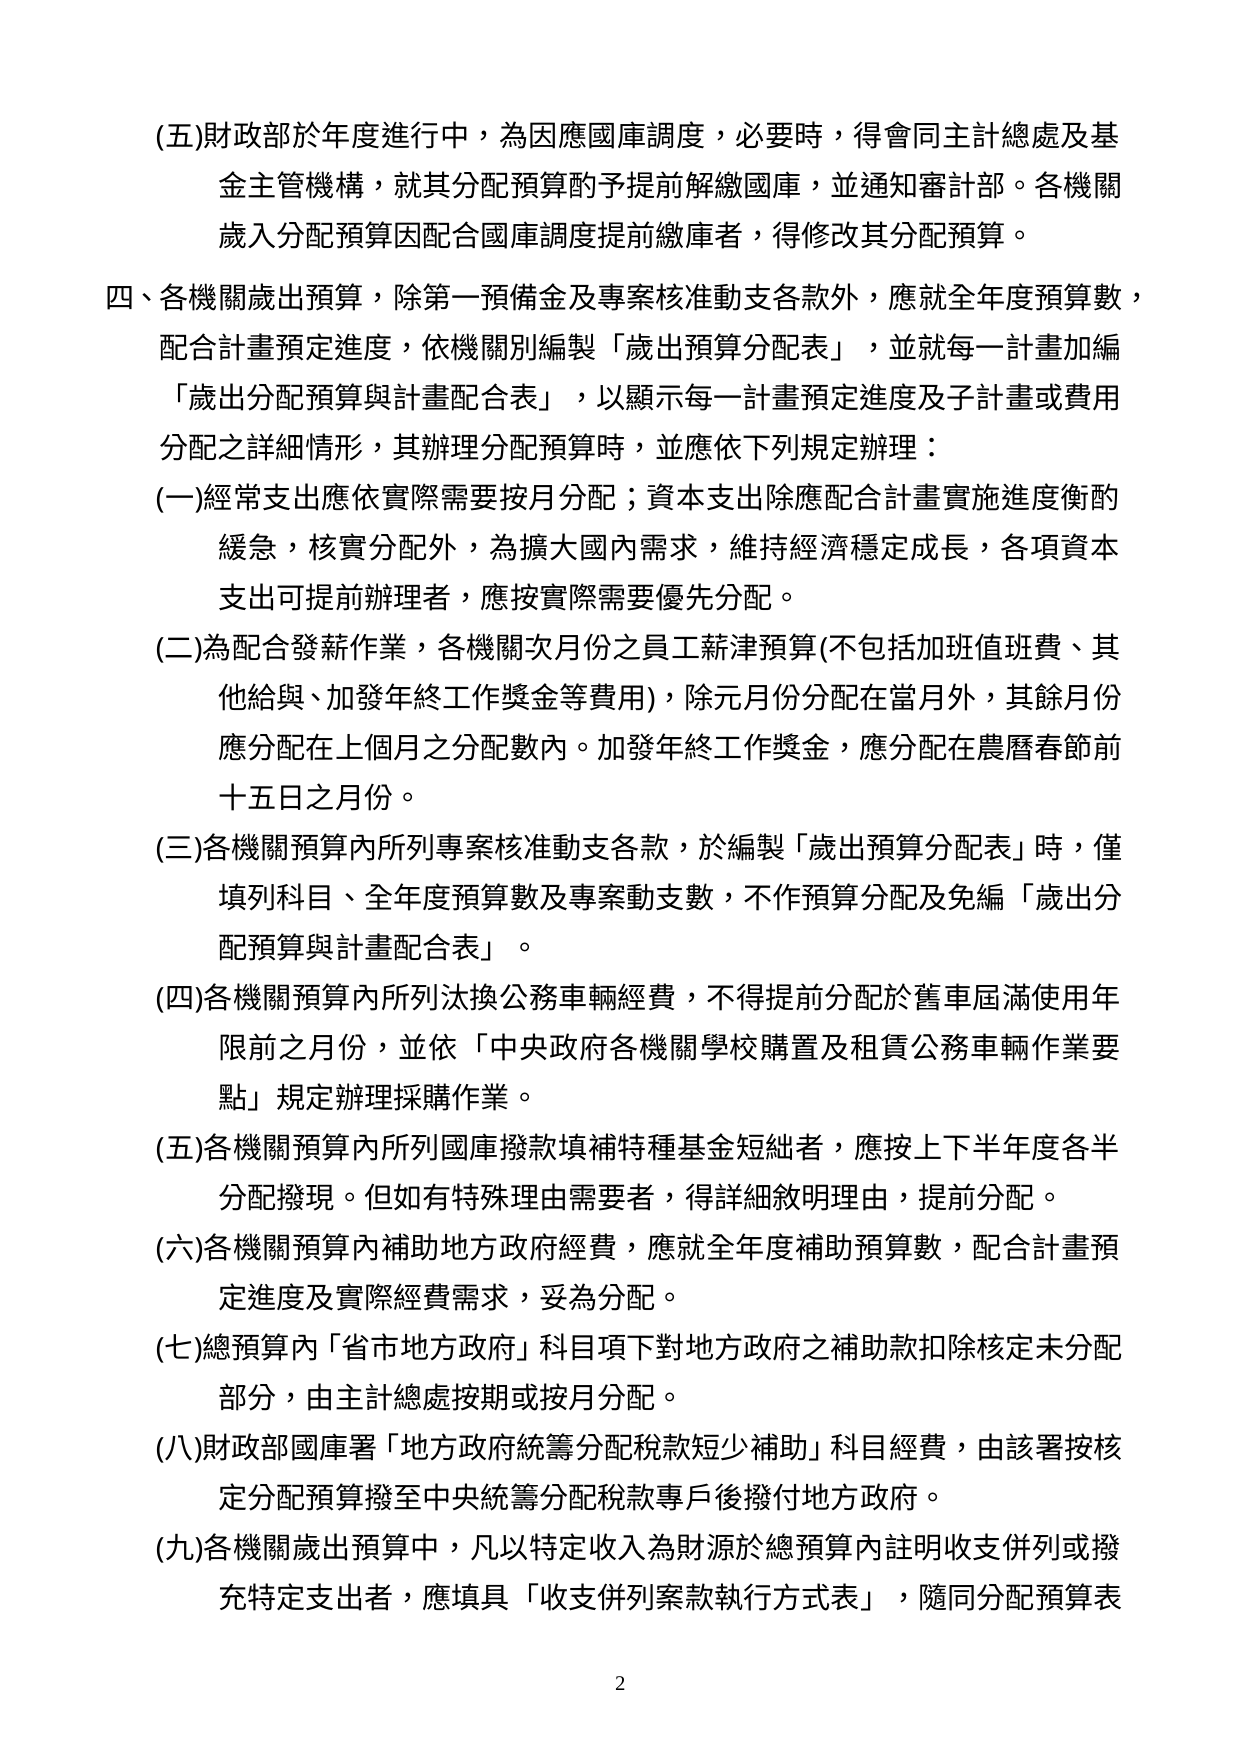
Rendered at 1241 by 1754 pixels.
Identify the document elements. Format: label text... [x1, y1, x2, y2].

text 四、各機關歲出預算，除第一預備金及專案核准動支各款外，應就全年度預算數，配合計畫預定進度，依機關別編製「歲出預算分配表」，並就每一計畫加編「歲出分配預算與計畫配合表」，以顯示每一計畫預定進度及子計畫或費用分配之詳細情形，其辦理分配預算時，並應依下列規定辦理： [106, 269, 1122, 469]
text (二)為配合發薪作業，各機關次月份之員工薪津預算(不包括加班值班費、其他給與、加發年終工作獎金等費用)，除元月份分配在當月外，其餘月份應分配在上個月之分配數內。加發年終工作獎金，應分配在農曆春節前十五日之月份。 [156, 619, 1122, 819]
text (一)經常支出應依實際需要按月分配；資本支出除應配合計畫實施進度衡酌緩急，核實分配外，為擴大國內需求，維持經濟穩定成長，各項資本支出可提前辦理者，應按實際需要優先分配。 [156, 469, 1122, 619]
text (三)各機關預算內所列專案核准動支各款，於編製「歲出預算分配表」時，僅填列科目、全年度預算數及專案動支數，不作預算分配及免編「歲出分配預算與計畫配合表」。 [156, 819, 1122, 969]
text (五)財政部於年度進行中，為因應國庫調度，必要時，得會同主計總處及基金主管機構，就其分配預算酌予提前解繳國庫，並通知審計部。各機關歲入分配預算因配合國庫調度提前繳庫者，得修改其分配預算。 [156, 106, 1122, 256]
text (八)財政部國庫署「地方政府統籌分配稅款短少補助」科目經費，由該署按核定分配預算撥至中央統籌分配稅款專戶後撥付地方政府。 [156, 1419, 1122, 1519]
text (五)各機關預算內所列國庫撥款填補特種基金短絀者，應按上下半年度各半分配撥現。但如有特殊理由需要者，得詳細敘明理由，提前分配。 [156, 1119, 1122, 1219]
text (六)各機關預算內補助地方政府經費，應就全年度補助預算數，配合計畫預定進度及實際經費需求，妥為分配。 [156, 1219, 1122, 1319]
text (四)各機關預算內所列汰換公務車輛經費，不得提前分配於舊車屆滿使用年限前之月份，並依「中央政府各機關學校購置及租賃公務車輛作業要點」規定辦理採購作業。 [156, 969, 1122, 1119]
text (七)總預算內「省市地方政府」科目項下對地方政府之補助款扣除核定未分配部分，由主計總處按期或按月分配。 [156, 1319, 1122, 1419]
text (九)各機關歲出預算中，凡以特定收入為財源於總預算內註明收支併列或撥充特定支出者，應填具「收支併列案款執行方式表」，隨同分配預算表 [156, 1519, 1122, 1619]
